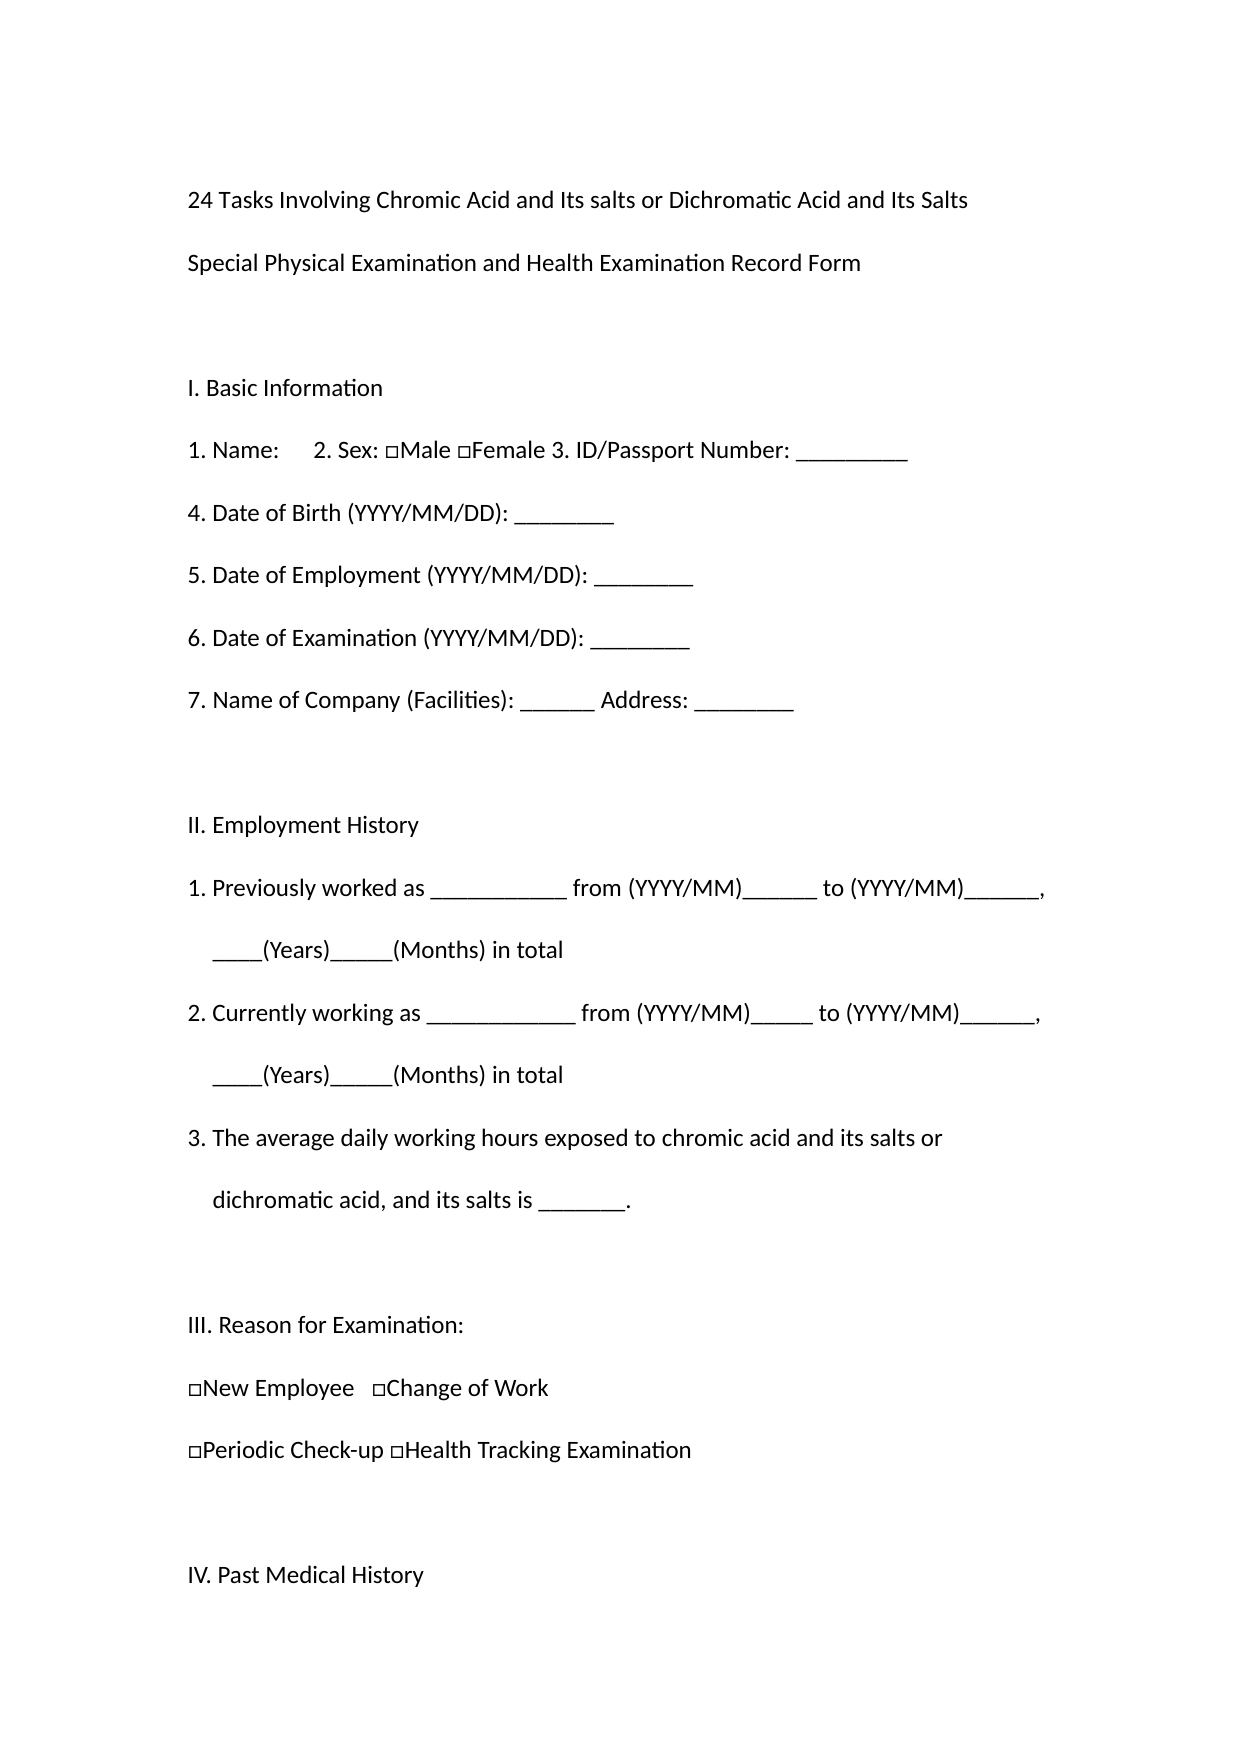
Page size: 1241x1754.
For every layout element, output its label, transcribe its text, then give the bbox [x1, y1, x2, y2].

text □New Employee □Change of Work [187, 1346, 1053, 1408]
text 6. Date of Examination (YYYY/MM/DD): ________ [187, 596, 1053, 658]
text 3. The average daily working hours exposed to chromic acid and its salts or dichromatic acid, and its salts is _______. [187, 1096, 1053, 1221]
text IV. Past Medical History [187, 1533, 1053, 1596]
text 1. Name: 2. Sex: □Male □Female 3. ID/Passport Number: _________ [187, 408, 1053, 471]
text Special Physical Examination and Health Examination Record Form [187, 221, 1053, 283]
text 24 Tasks Involving Chromic Acid and Its salts or Dichromatic Acid and Its Salts [187, 158, 1053, 221]
text 5. Date of Employment (YYYY/MM/DD): ________ [187, 533, 1053, 596]
text 2. Currently working as ____________ from (YYYY/MM)_____ to (YYYY/MM)______, ____(Years)_____(Months) in total [187, 971, 1053, 1096]
text 7. Name of Company (Facilities): ______ Address: ________ [187, 658, 1053, 721]
text I. Basic Information [187, 346, 1053, 408]
text 1. Previously worked as ___________ from (YYYY/MM)______ to (YYYY/MM)______, ____(Years)_____(Months) in total [187, 846, 1053, 971]
text II. Employment History [187, 783, 1053, 846]
text 4. Date of Birth (YYYY/MM/DD): ________ [187, 471, 1053, 533]
text □Periodic Check-up □Health Tracking Examination [187, 1408, 1053, 1471]
text III. Reason for Examination: [187, 1283, 1053, 1346]
